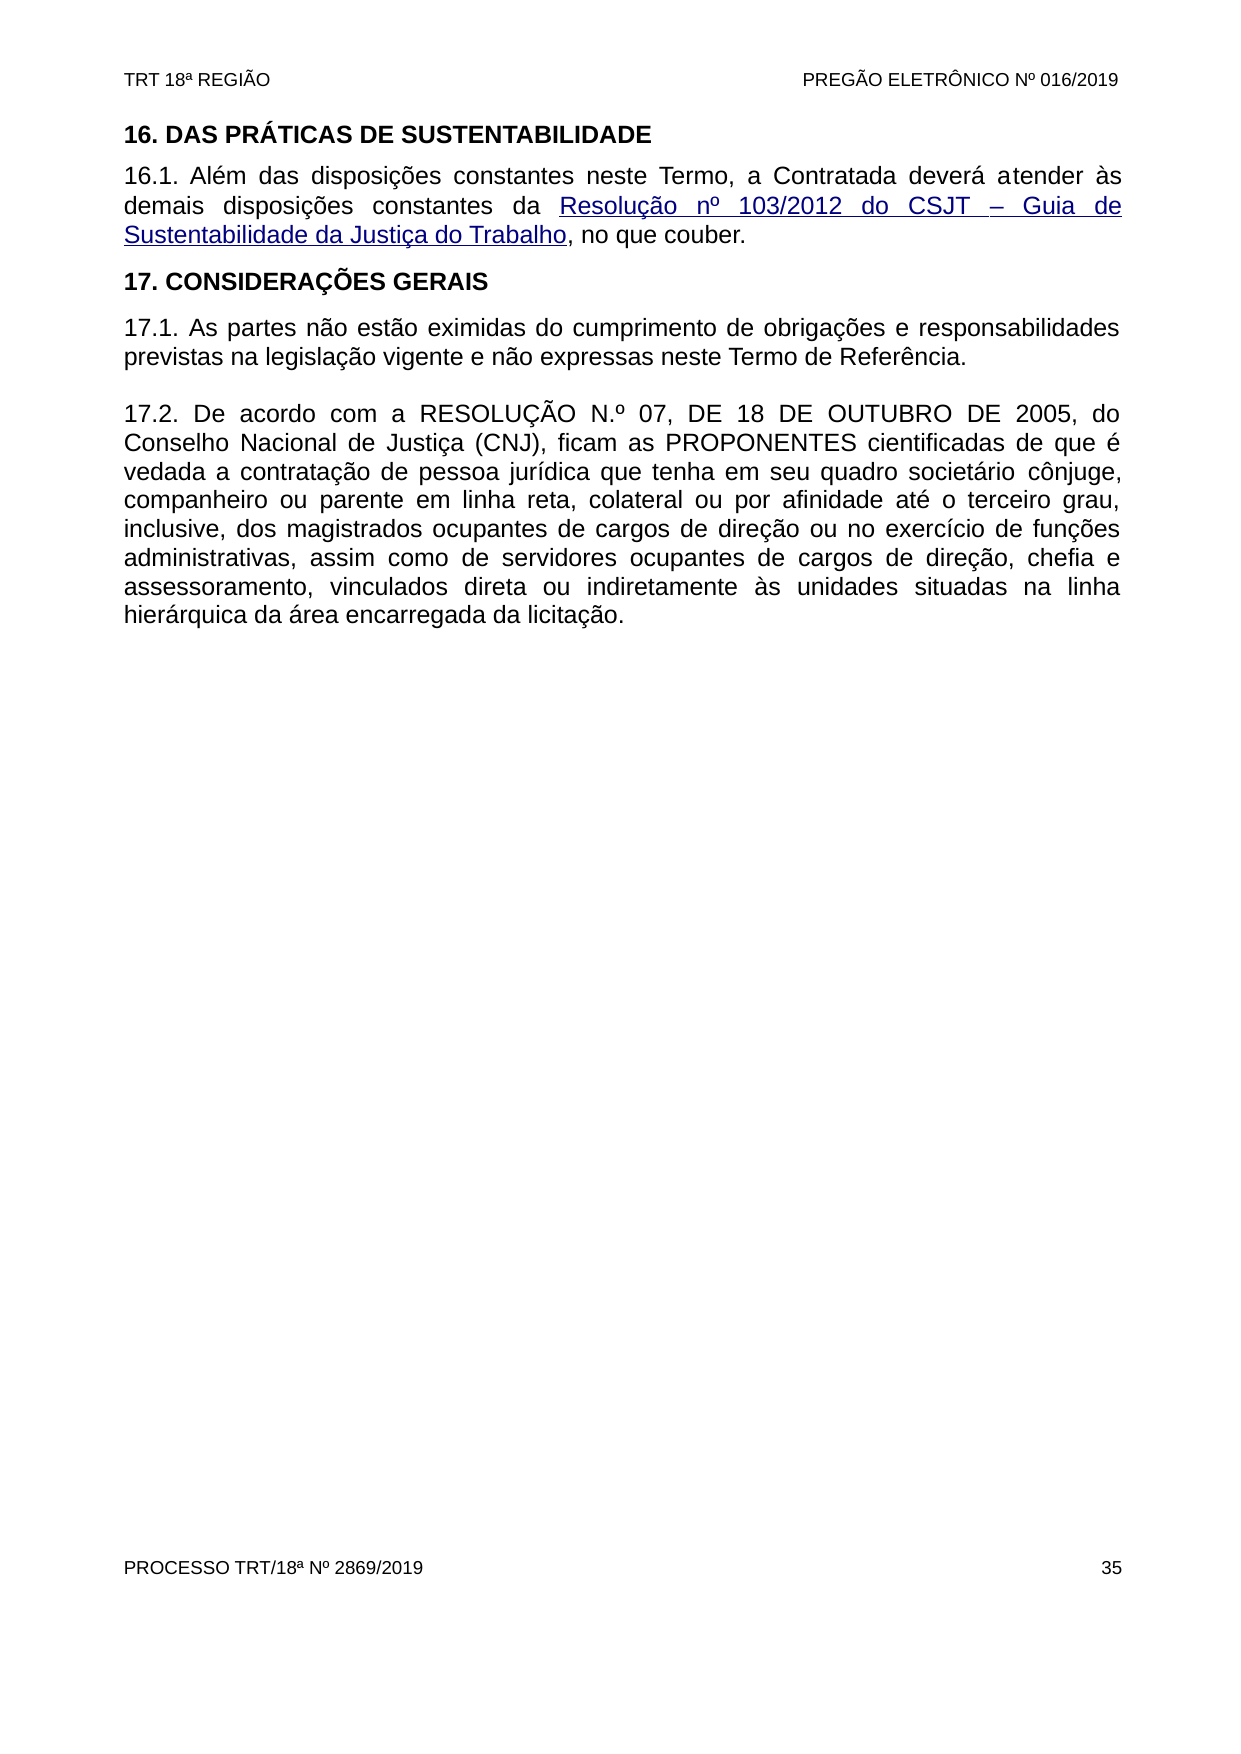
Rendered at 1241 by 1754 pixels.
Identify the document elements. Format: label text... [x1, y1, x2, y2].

text 17. CONSIDERAÇÕES GERAIS [123, 267, 1122, 295]
text 16. DAS PRÁTICAS DE SUSTENTABILIDADE [123, 120, 1122, 149]
text 17.1. As partes não estão eximidas do cumprimento de obrigações e responsabilidades previstas na legislação vigente e não expressas neste Termo de Referência. [123, 313, 1122, 371]
text 17.2. De acordo com a RESOLUÇÃO N.º 07, DE 18 DE OUTUBRO DE 2005, do Conselho Nacional de Justiça (CNJ), ficam as PROPONENTES cientificadas de que é vedada a contratação de pessoa jurídica que tenha em seu quadro societário cônjuge, companheiro ou parente em linha reta, colateral ou por afinidade até o terceiro grau, inclusive, dos magistrados ocupantes de cargos de direção ou no exercício de funções administrativas, assim como de servidores ocupantes de cargos de direção, chefia e assessoramento, vinculados direta ou indiretamente às unidades situadas na linha hierárquica da área encarregada da licitação. [123, 399, 1122, 629]
text 16.1. Além das disposições constantes neste Termo, a Contratada deverá atender às demais disposições constantes da Resolução nº 103/2012 do CSJT – Guia de Sustentabilidade da Justiça do Trabalho, no que couber. [123, 160, 1122, 249]
